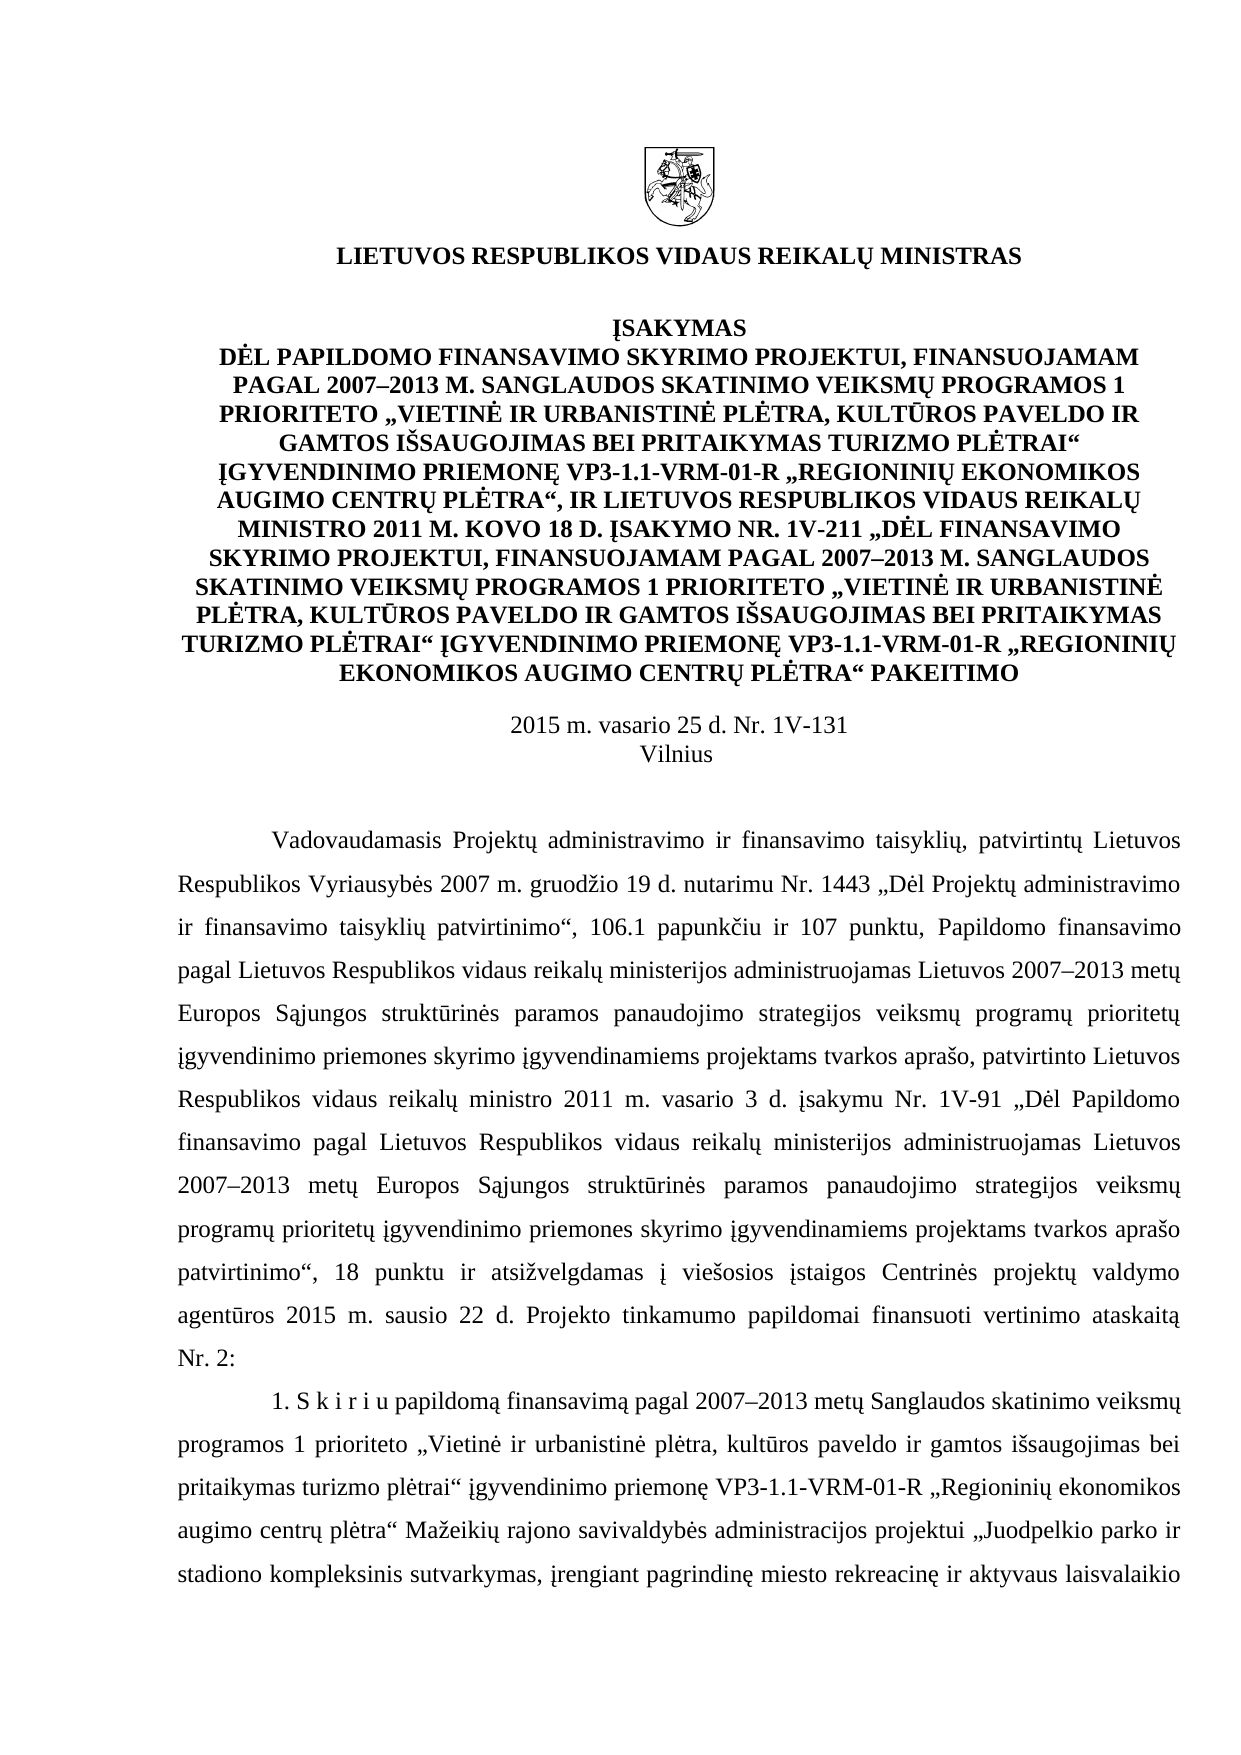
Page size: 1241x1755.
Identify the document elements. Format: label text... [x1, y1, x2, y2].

text Vadovaudamasis Projektų administravimo ir finansavimo taisyklių, patvirtintų Lietuvos Respublikos Vyriausybės 2007 m. gruodžio 19 d. nutarimu Nr. 1443 „Dėl Projektų administravimo ir finansavimo taisyklių patvirtinimo“, 106.1 papunkčiu ir 107 punktu, Papildomo finansavimo pagal Lietuvos Respublikos vidaus reikalų ministerijos administruojamas Lietuvos 2007–2013 metų Europos Sąjungos struktūrinės paramos panaudojimo strategijos veiksmų programų prioritetų įgyvendinimo priemones skyrimo įgyvendinamiems projektams tvarkos aprašo, patvirtinto Lietuvos Respublikos vidaus reikalų ministro 2011 m. vasario 3 d. įsakymu Nr. 1V-91 „Dėl Papildomo finansavimo pagal Lietuvos Respublikos vidaus reikalų ministerijos administruojamas Lietuvos 2007–2013 metų Europos Sąjungos struktūrinės paramos panaudojimo strategijos veiksmų programų prioritetų įgyvendinimo priemones skyrimo įgyvendinamiems projektams tvarkos aprašo patvirtinimo“, 18 punktu ir atsižvelgdamas į viešosios įstaigos Centrinės projektų valdymo agentūros 2015 m. sausio 22 d. Projekto tinkamumo papildomai finansuoti vertinimo ataskaitą Nr. 2: [177, 826, 1181, 1372]
text 1. S k i r i u papildomą finansavimą pagal 2007–2013 metų Sanglaudos skatinimo veiksmų programos 1 prioriteto „Vietinė ir urbanistinė plėtra, kultūros paveldo ir gamtos išsaugojimas bei pritaikymas turizmo plėtrai“ įgyvendinimo priemonę VP3-1.1-VRM-01-R „Regioninių ekonomikos augimo centrų plėtra“ Mažeikių rajono savivaldybės administracijos projektui „Juodpelkio parko ir stadiono kompleksinis sutvarkymas, įrengiant pagrindinę miesto rekreacinę ir aktyvaus laisvalaikio [177, 1386, 1181, 1587]
text 2015 m. vasario 25 d. Nr. 1V-131 [177, 711, 1181, 739]
text ĮSAKYMAS [177, 313, 1181, 342]
text DĖL PAPILDOMO FINANSAVIMO SKYRIMO PROJEKTUI, FINANSUOJAMAM PAGAL 2007–2013 m. SANGLAUDOS SKATINIMO VEIKSMŲ PROGRAMOS 1 PRIORITETO „VIETINĖ IR URBANISTINĖ PLĖTRA, KULTŪROS PAVELDO IR GAMTOS IŠSAUGOJIMAS BEI PRITAIKYMAS TURIZMO PLĖTRAI“ ĮGYVENDINIMO PRIEMONĘ VP3-1.1-VRM-01-r „REGIONINIŲ EKONOMIKOS AUGIMO CENTRŲ PLĖTRA“, IR LIETUVOS RESPUBLIKOS VIDAUS REIKALŲ MINISTRO 2011 M. KOVO 18 D. ĮSAKYMO NR. 1V-211 „DĖL FINANSAVIMO SKYRIMO PROJEKTui, FINANSUOJAMam PAGAL 2007–2013 m. SANGLAUDOS SKATINIMO VEIKSMŲ PROGRAMOS 1 PRIORITETO „VIETINĖ IR URBANISTINĖ PLĖTRA, KULTŪROS PAVELDO IR GAMTOS IŠSAUGOJIMAS BEI PRITAIKYMAS TURIZMO PLĖTRAI“ ĮGYVENDINIMO PRIEMONĘ VP3-1.1-VRM-01-r „REGIONINIŲ EKONOMIKOS AUGIMO CENTRŲ PLĖTRA“ PAKEITIMO [177, 342, 1181, 687]
text LIETUVOS RESPUBLIKOS VIDAUS REIKALŲ MINISTRAS [177, 241, 1181, 270]
text Vilnius [177, 739, 1181, 768]
